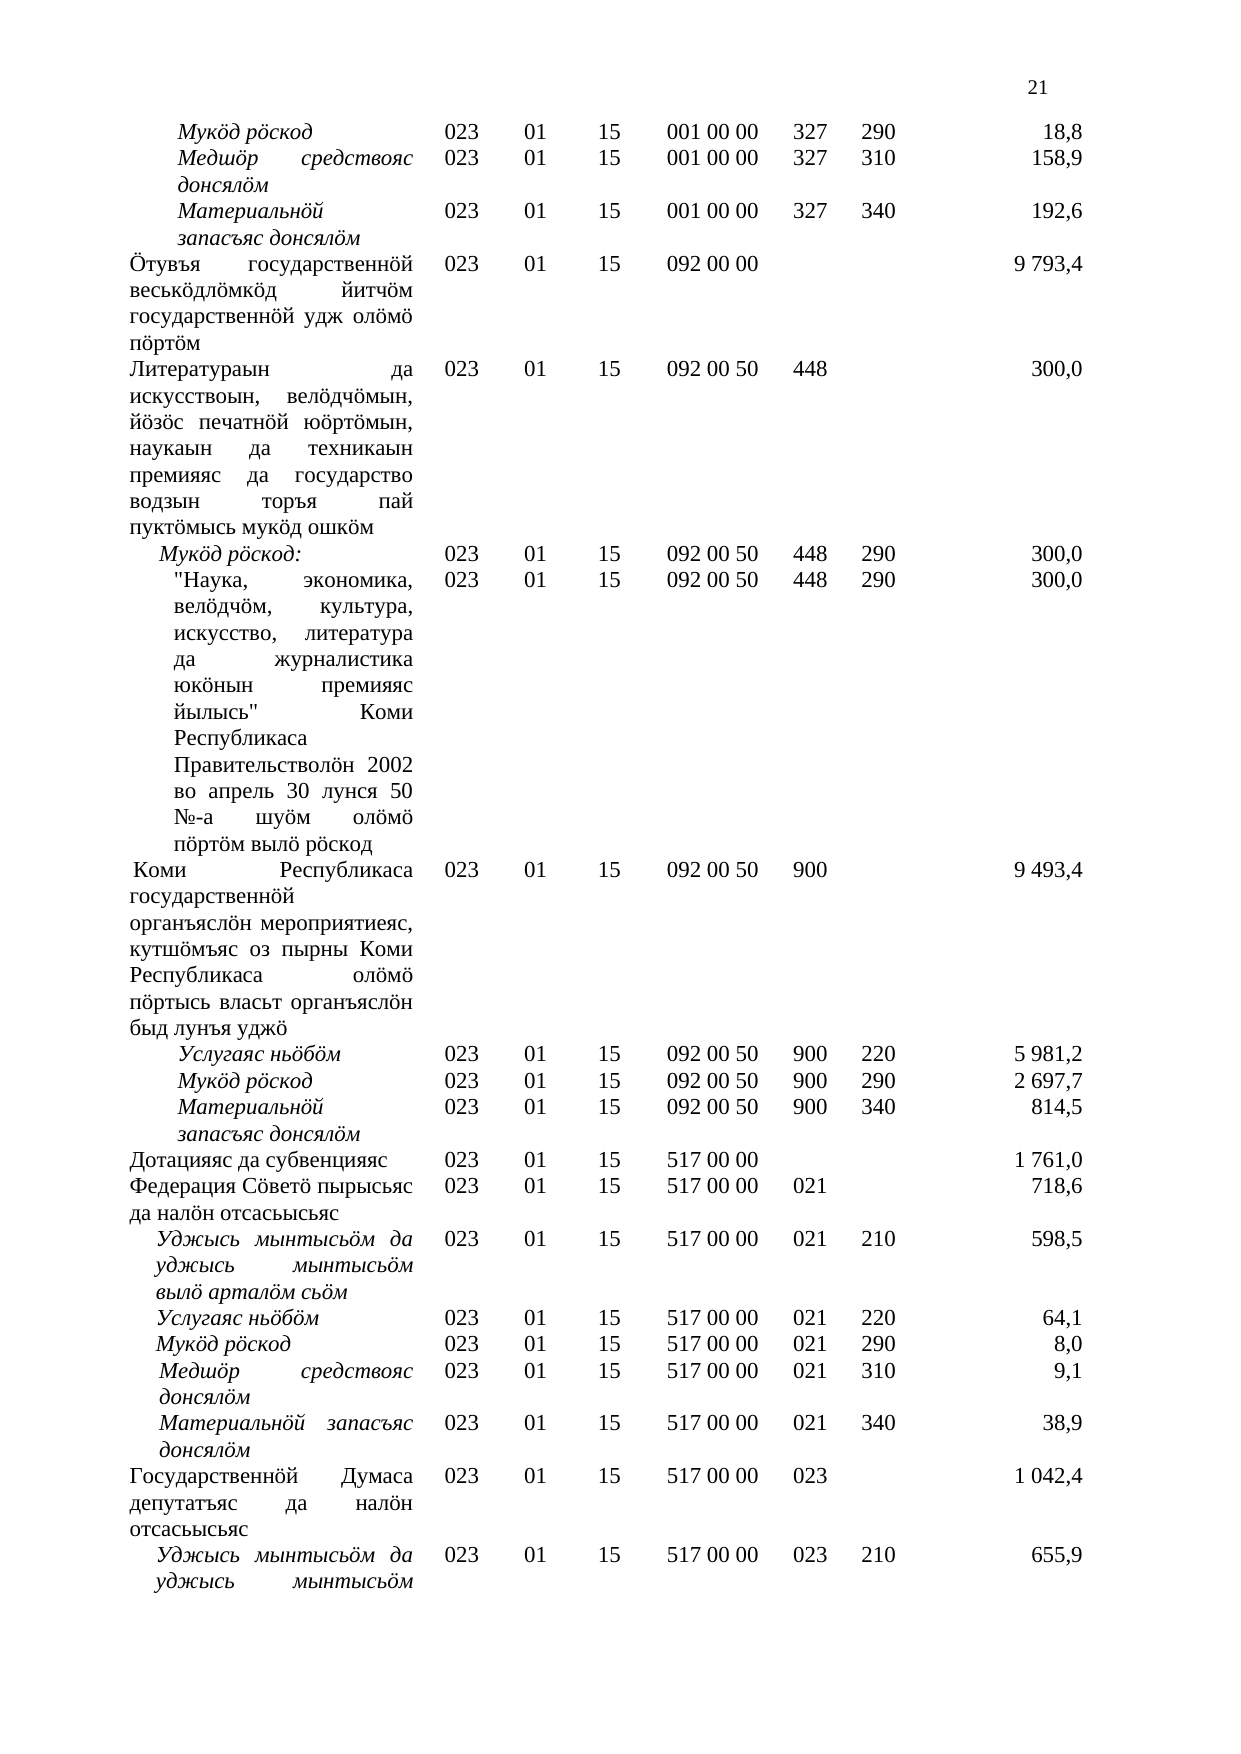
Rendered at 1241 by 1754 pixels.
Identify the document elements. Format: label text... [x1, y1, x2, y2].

table_cell 001 00 00 [646, 145, 779, 197]
table_cell 023 [425, 1172, 498, 1225]
table_cell 023 [425, 197, 498, 250]
table_cell [1094, 566, 1150, 856]
table_cell 092 00 50 [646, 540, 779, 566]
table_cell Мукöд рöскод [118, 1067, 424, 1093]
table_cell Услугаяс ньöбöм [118, 1304, 424, 1330]
table_cell Материальнöй запасъяс донсялöм [118, 197, 424, 250]
table_cell 15 [572, 566, 646, 856]
table_cell 18,8 [915, 118, 1094, 144]
table_cell Материальнöй запасъяс донсялöм [118, 1410, 424, 1462]
table_cell 2 697,7 [915, 1067, 1094, 1093]
table_cell [1094, 1225, 1150, 1304]
table_cell 023 [425, 1462, 498, 1541]
table_cell 023 [425, 566, 498, 856]
table_cell 210 [841, 1225, 915, 1304]
table_cell Мукöд рöскод [118, 1330, 424, 1357]
table_cell 023 [425, 1041, 498, 1067]
table_cell 023 [425, 1146, 498, 1172]
table_cell 01 [498, 1330, 572, 1357]
table_cell 517 00 00 [646, 1541, 779, 1594]
table_cell 9,1 [915, 1357, 1094, 1409]
table_cell 092 00 50 [646, 355, 779, 540]
table_cell 15 [572, 1225, 646, 1304]
table_cell 023 [425, 1330, 498, 1357]
table_cell 64,1 [915, 1304, 1094, 1330]
table_cell [1094, 1330, 1150, 1357]
table_cell 598,5 [915, 1225, 1094, 1304]
table_cell 900 [779, 1067, 841, 1093]
table_cell Мукöд рöскод [118, 118, 424, 144]
table_cell [1094, 1146, 1150, 1172]
table_cell 01 [498, 118, 572, 144]
table_cell 01 [498, 197, 572, 250]
table_cell 300,0 [915, 566, 1094, 856]
table_cell [841, 1462, 915, 1541]
table_cell 021 [779, 1357, 841, 1409]
table_cell 01 [498, 1357, 572, 1409]
table_cell [841, 250, 915, 355]
table_cell 01 [498, 250, 572, 355]
table_cell 290 [841, 566, 915, 856]
table_cell [1094, 1067, 1150, 1093]
table_cell 01 [498, 355, 572, 540]
table_cell 15 [572, 1146, 646, 1172]
table_cell [1094, 118, 1150, 144]
table_cell Уджысь мынтысьöм да уджысь мынтысьöм [118, 1541, 424, 1594]
table_cell 15 [572, 1093, 646, 1146]
table_cell Медшöр средствояс донсялöм [118, 145, 424, 197]
table_cell 023 [425, 1225, 498, 1304]
table_cell 023 [425, 250, 498, 355]
table_cell 517 00 00 [646, 1462, 779, 1541]
table_cell 900 [779, 1093, 841, 1146]
table_cell 300,0 [915, 540, 1094, 566]
table_cell [1094, 145, 1150, 197]
table_cell [841, 856, 915, 1041]
table_cell [1094, 1172, 1150, 1225]
table_cell 15 [572, 1357, 646, 1409]
table_cell 290 [841, 1330, 915, 1357]
table_cell [1094, 1041, 1150, 1067]
table_cell 448 [779, 540, 841, 566]
table_cell 023 [425, 540, 498, 566]
table_cell 38,9 [915, 1410, 1094, 1462]
table_cell 092 00 50 [646, 1041, 779, 1067]
table_cell 023 [425, 856, 498, 1041]
table_cell 448 [779, 566, 841, 856]
table_cell 01 [498, 1041, 572, 1067]
table_cell 15 [572, 1304, 646, 1330]
table_cell 1 042,4 [915, 1462, 1094, 1541]
table_cell 092 00 50 [646, 566, 779, 856]
table_cell 01 [498, 1172, 572, 1225]
table_cell 448 [779, 355, 841, 540]
table_cell Медшöр средствояс донсялöм [118, 1357, 424, 1409]
table_cell 023 [425, 1093, 498, 1146]
table_cell 517 00 00 [646, 1357, 779, 1409]
table_cell 290 [841, 540, 915, 566]
table_cell 01 [498, 1146, 572, 1172]
table_cell 340 [841, 1093, 915, 1146]
table_cell 15 [572, 197, 646, 250]
table_cell 210 [841, 1541, 915, 1594]
table_cell 517 00 00 [646, 1225, 779, 1304]
table_cell 718,6 [915, 1172, 1094, 1225]
table_cell 023 [425, 118, 498, 144]
table_cell 290 [841, 118, 915, 144]
table_cell [1094, 1462, 1150, 1541]
table_cell 01 [498, 1304, 572, 1330]
table_cell 517 00 00 [646, 1410, 779, 1462]
table_cell 15 [572, 118, 646, 144]
table_cell 023 [425, 355, 498, 540]
table_cell Материальнöй запасъяс донсялöм [118, 1093, 424, 1146]
table_cell 15 [572, 1462, 646, 1541]
table_cell [841, 1146, 915, 1172]
table_cell 5 981,2 [915, 1041, 1094, 1067]
table_cell Государственнöй Думаса депутатъяс да налöн отсасьысьяс [118, 1462, 424, 1541]
table_cell 310 [841, 145, 915, 197]
table_cell 517 00 00 [646, 1330, 779, 1357]
table_cell Услугаяс ньöбöм [118, 1041, 424, 1067]
table_cell [1094, 1541, 1150, 1594]
table_cell 023 [425, 1410, 498, 1462]
table_cell 15 [572, 355, 646, 540]
table_cell 158,9 [915, 145, 1094, 197]
table_cell [1094, 1357, 1150, 1409]
table_cell 15 [572, 1541, 646, 1594]
table_cell 290 [841, 1067, 915, 1093]
table_cell 900 [779, 1041, 841, 1067]
table_cell 01 [498, 1410, 572, 1462]
table_cell 15 [572, 1172, 646, 1225]
table_cell Уджысь мынтысьöм да уджысь мынтысьöм вылö арталöм сьöм [118, 1225, 424, 1304]
table_cell 220 [841, 1041, 915, 1067]
table_cell 023 [779, 1541, 841, 1594]
table_cell 517 00 00 [646, 1304, 779, 1330]
table_cell 023 [779, 1462, 841, 1541]
table_cell 01 [498, 856, 572, 1041]
table_cell 9 493,4 [915, 856, 1094, 1041]
table_cell 327 [779, 145, 841, 197]
table_cell 340 [841, 1410, 915, 1462]
table_cell 814,5 [915, 1093, 1094, 1146]
table_cell 021 [779, 1304, 841, 1330]
table_cell 15 [572, 145, 646, 197]
table_cell 220 [841, 1304, 915, 1330]
table_cell 300,0 [915, 355, 1094, 540]
table_cell 517 00 00 [646, 1146, 779, 1172]
table_cell 092 00 00 [646, 250, 779, 355]
table_cell [1094, 197, 1150, 250]
table_cell 001 00 00 [646, 118, 779, 144]
table_cell 01 [498, 145, 572, 197]
table_cell 023 [425, 1541, 498, 1594]
table_cell 021 [779, 1225, 841, 1304]
table_cell Дотацияяс да субвенцияяс [118, 1146, 424, 1172]
table_cell [1094, 355, 1150, 540]
table_cell 092 00 50 [646, 1093, 779, 1146]
table_cell 01 [498, 1093, 572, 1146]
table_cell 001 00 00 [646, 197, 779, 250]
table_cell [1094, 856, 1150, 1041]
table_cell Мукöд рöскод: [118, 540, 424, 566]
table_cell 8,0 [915, 1330, 1094, 1357]
table_cell 327 [779, 197, 841, 250]
table_cell 01 [498, 1541, 572, 1594]
table_cell [1094, 1304, 1150, 1330]
table_cell [1094, 1093, 1150, 1146]
table_cell 092 00 50 [646, 1067, 779, 1093]
table_cell Федерация Сöветö пырысьяс да налöн отсасьысьяс [118, 1172, 424, 1225]
table_cell 327 [779, 118, 841, 144]
table_cell 900 [779, 856, 841, 1041]
table_cell 021 [779, 1410, 841, 1462]
table_cell [841, 355, 915, 540]
table_cell 192,6 [915, 197, 1094, 250]
table_cell [1094, 540, 1150, 566]
table_cell 092 00 50 [646, 856, 779, 1041]
table_cell 01 [498, 540, 572, 566]
table_cell 021 [779, 1172, 841, 1225]
table_cell 15 [572, 540, 646, 566]
table_cell Öтувъя государственнöй веськöдлöмкöд йитчöм государственнöй удж олöмö пöртöм [118, 250, 424, 355]
table_cell [1094, 250, 1150, 355]
table_cell 517 00 00 [646, 1172, 779, 1225]
table_cell 340 [841, 197, 915, 250]
table_cell [779, 250, 841, 355]
table_cell 15 [572, 856, 646, 1041]
table_cell [841, 1172, 915, 1225]
table_cell 01 [498, 1225, 572, 1304]
table_cell 655,9 [915, 1541, 1094, 1594]
table_cell 310 [841, 1357, 915, 1409]
table_cell Литератураын да искусствоын, велöдчöмын, йöзöс печатнöй юöртöмын, наукаын да техникаын премияяс да государство водзын торъя пай пуктöмысь мукöд ошкöм [118, 355, 424, 540]
table_cell 01 [498, 1067, 572, 1093]
table_cell 15 [572, 250, 646, 355]
table_cell Коми Республикаса государственнöй органъяслöн мероприятиеяс, кутшöмъяс оз пырны Коми Республикаса олöмö пöртысь власьт органъяслöн быд лунъя уджö [118, 856, 424, 1041]
table_cell [1094, 1410, 1150, 1462]
table_cell 023 [425, 145, 498, 197]
table_cell "Наука, экономика, велöдчöм, культура, искусство, литература да журналистика юкöнын премияяс йылысь" Коми Республикаса Правительстволöн 2002 во апрель 30 лунся 50 №-а шуöм олöмö пöртöм вылö рöскод [118, 566, 424, 856]
table_cell 023 [425, 1357, 498, 1409]
table_cell 15 [572, 1410, 646, 1462]
table_cell 01 [498, 566, 572, 856]
table_cell 01 [498, 1462, 572, 1541]
table_cell 15 [572, 1067, 646, 1093]
table_cell 021 [779, 1330, 841, 1357]
table_cell 023 [425, 1067, 498, 1093]
table_cell 1 761,0 [915, 1146, 1094, 1172]
table_cell 15 [572, 1330, 646, 1357]
table_cell 9 793,4 [915, 250, 1094, 355]
table_cell 15 [572, 1041, 646, 1067]
table_cell 023 [425, 1304, 498, 1330]
table_cell [779, 1146, 841, 1172]
